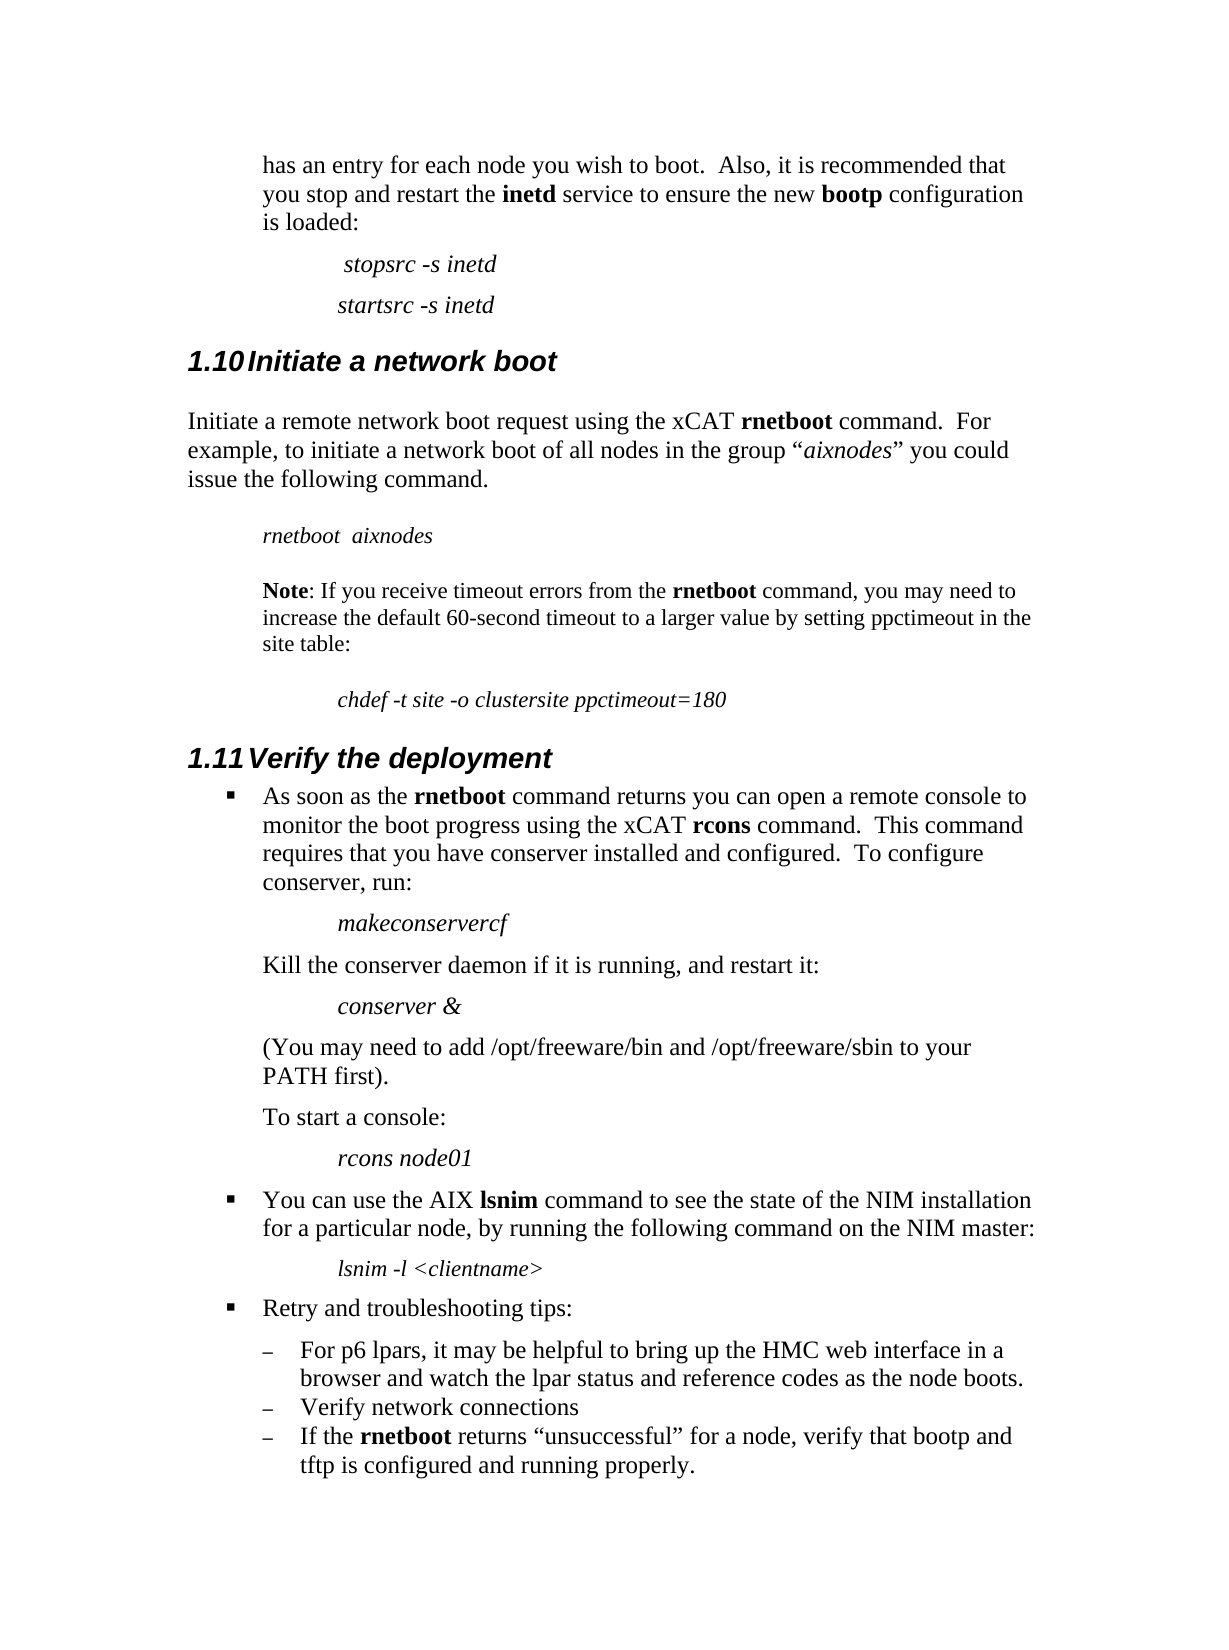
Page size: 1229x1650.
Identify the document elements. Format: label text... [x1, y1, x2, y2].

text chdef -t site -o clustersite ppctimeout=180 [337, 686, 1041, 712]
text makeconservercf [337, 908, 1041, 937]
list If the rnetboot returns “unsuccessful” for a node, verify that bootp and tftp is configured and running properly. [262, 1421, 1041, 1478]
list Retry and troubleshooting tips: [225, 1293, 1041, 1322]
text startsrc -s inetd [337, 290, 1041, 319]
list You can use the AIX lsnim command to see the state of the NIM installation for a particular node, by running the following command on the NIM master: [225, 1185, 1041, 1242]
text Note: If you receive timeout errors from the rnetboot command, you may need to increase the default 60-second timeout to a larger value by setting ppctimeout in the site table: [262, 577, 1041, 656]
text conserver & [337, 991, 1041, 1020]
list Verify network connections [262, 1392, 1041, 1421]
text To start a console: [262, 1102, 1041, 1131]
text rnetboot aixnodes [262, 522, 1041, 548]
text Initiate a remote network boot request using the xCAT rnetboot command. For example, to initiate a network boot of all nodes in the group “aixnodes” you could issue the following command. [187, 406, 1041, 493]
text Kill the conserver daemon if it is running, and restart it: [262, 950, 1041, 978]
subtitle Verify the deployment [187, 741, 1041, 775]
list For p6 lpars, it may be helpful to bring up the HMC web interface in a browser and watch the lpar status and reference codes as the node boots. [262, 1335, 1041, 1392]
list rcons node01 [300, 1143, 1041, 1172]
text (You may need to add /opt/freeware/bin and /opt/freeware/sbin to your PATH first). [262, 1032, 1041, 1090]
list lsnim -l <clientname> [300, 1255, 1041, 1281]
subtitle Initiate a network boot [187, 344, 1041, 377]
list As soon as the rnetboot command returns you can open a remote console to monitor the boot progress using the xCAT rcons command. This command requires that you have conserver installed and configured. To configure conserver, run: [225, 781, 1041, 896]
text stopsrc -s inetd [337, 249, 1041, 277]
text has an entry for each node you wish to boot. Also, it is recommended that you stop and restart the inetd service to ensure the new bootp configuration is loaded: [262, 150, 1041, 236]
